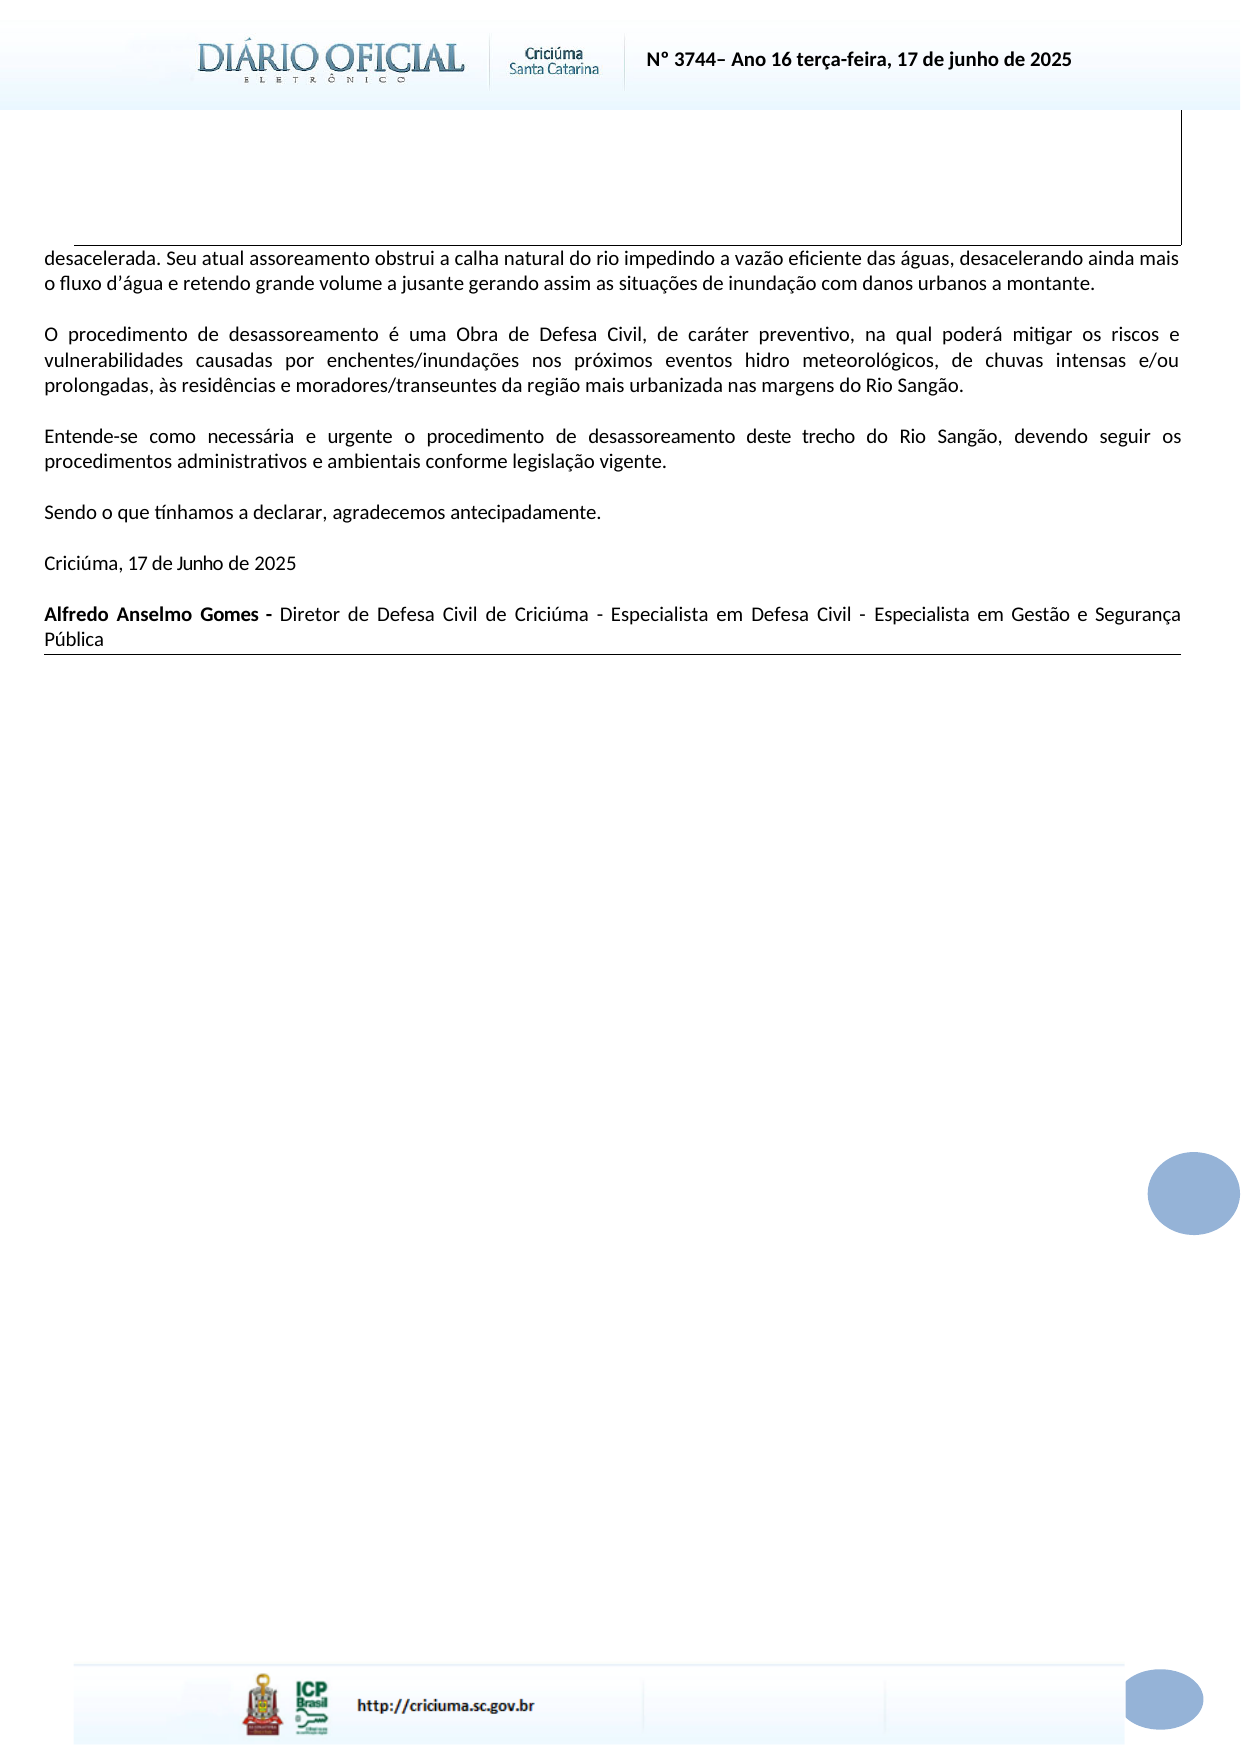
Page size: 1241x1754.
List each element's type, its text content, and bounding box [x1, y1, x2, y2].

text Entende-se como necessária e urgente o procedimento de desassoreamento deste trecho do Rio Sangão, devendo seguir os procedimentos administrativos e ambientais conforme legislação vigente. [44, 423, 1181, 474]
text Criciúma, 17 de Junho de 2025 [44, 550, 1181, 576]
text Alfredo Anselmo Gomes - Diretor de Defesa Civil de Criciúma - Especialista em Defesa Civil - Especialista em Gestão e Segurança Pública [44, 601, 1181, 654]
text desacelerada. Seu atual assoreamento obstrui a calha natural do rio impedindo a vazão eficiente das águas, desacelerando ainda mais o fluxo d’água e retendo grande volume a jusante gerando assim as situações de inundação com danos urbanos a montante. [44, 245, 1181, 296]
text Sendo o que tínhamos a declarar, agradecemos antecipadamente. [44, 499, 1181, 525]
text O procedimento de desassoreamento é uma Obra de Defesa Civil, de caráter preventivo, na qual poderá mitigar os riscos e vulnerabilidades causadas por enchentes/inundações nos próximos eventos hidro meteorológicos, de chuvas intensas e/ou prolongadas, às residências e moradores/transeuntes da região mais urbanizada nas margens do Rio Sangão. [44, 321, 1181, 398]
